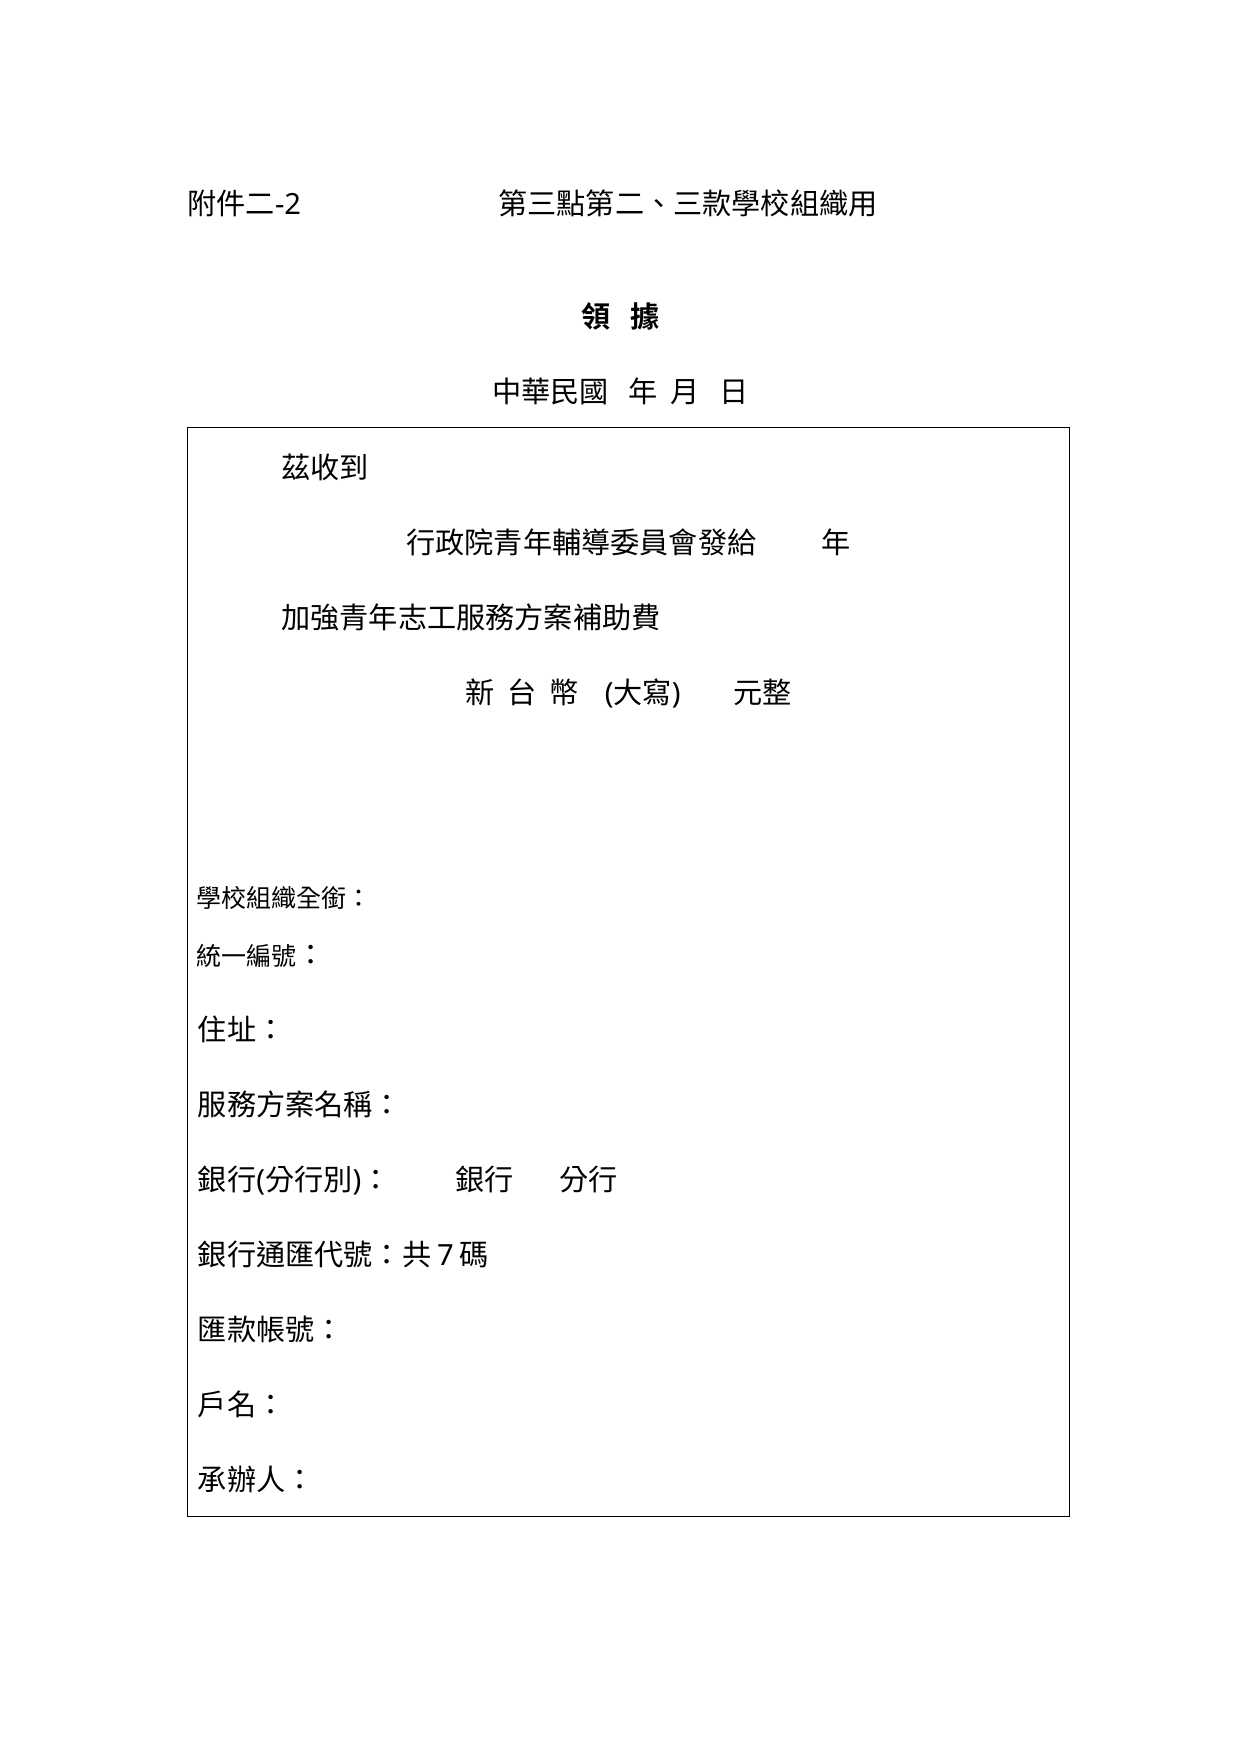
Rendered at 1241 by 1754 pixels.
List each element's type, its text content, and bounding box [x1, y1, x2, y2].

text 中華民國 年 月 日 [187, 352, 1053, 427]
table_header 茲收到 行政院青年輔導委員會發給 年 加強青年志工服務方案補助費 新 台 幣 (大寫) 元整 學校組織全銜： 統一編號： 住址： 服務方案名稱： 銀行(分行別)： 銀行 分行 銀行通匯代號：共7碼 匯款帳號： 戶名： 承辦人： [188, 428, 1069, 1516]
text 領 據 [187, 277, 1053, 352]
text 附件二-2 第三點第二、三款學校組織用 [187, 164, 1053, 239]
